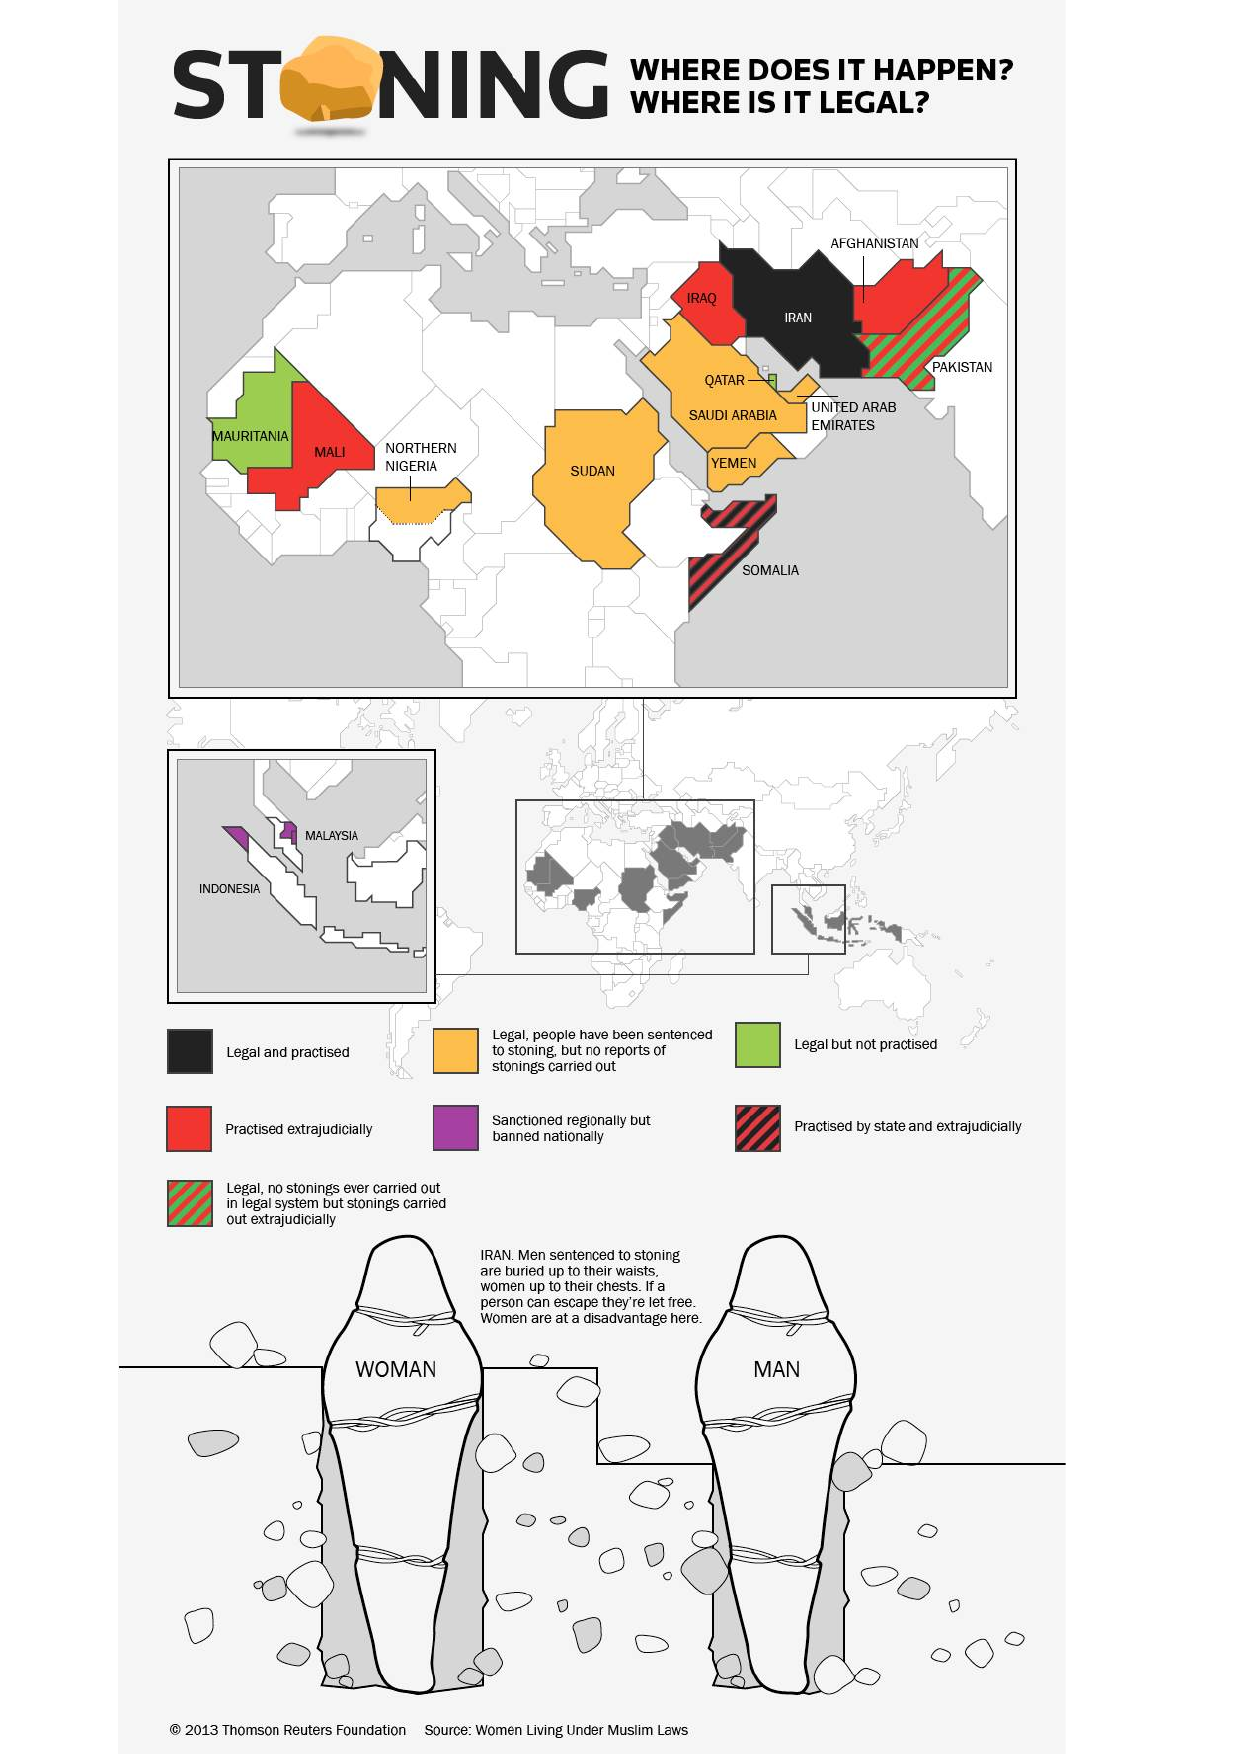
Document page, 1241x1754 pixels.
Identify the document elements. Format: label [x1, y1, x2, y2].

picture [118, 0, 1066, 1754]
